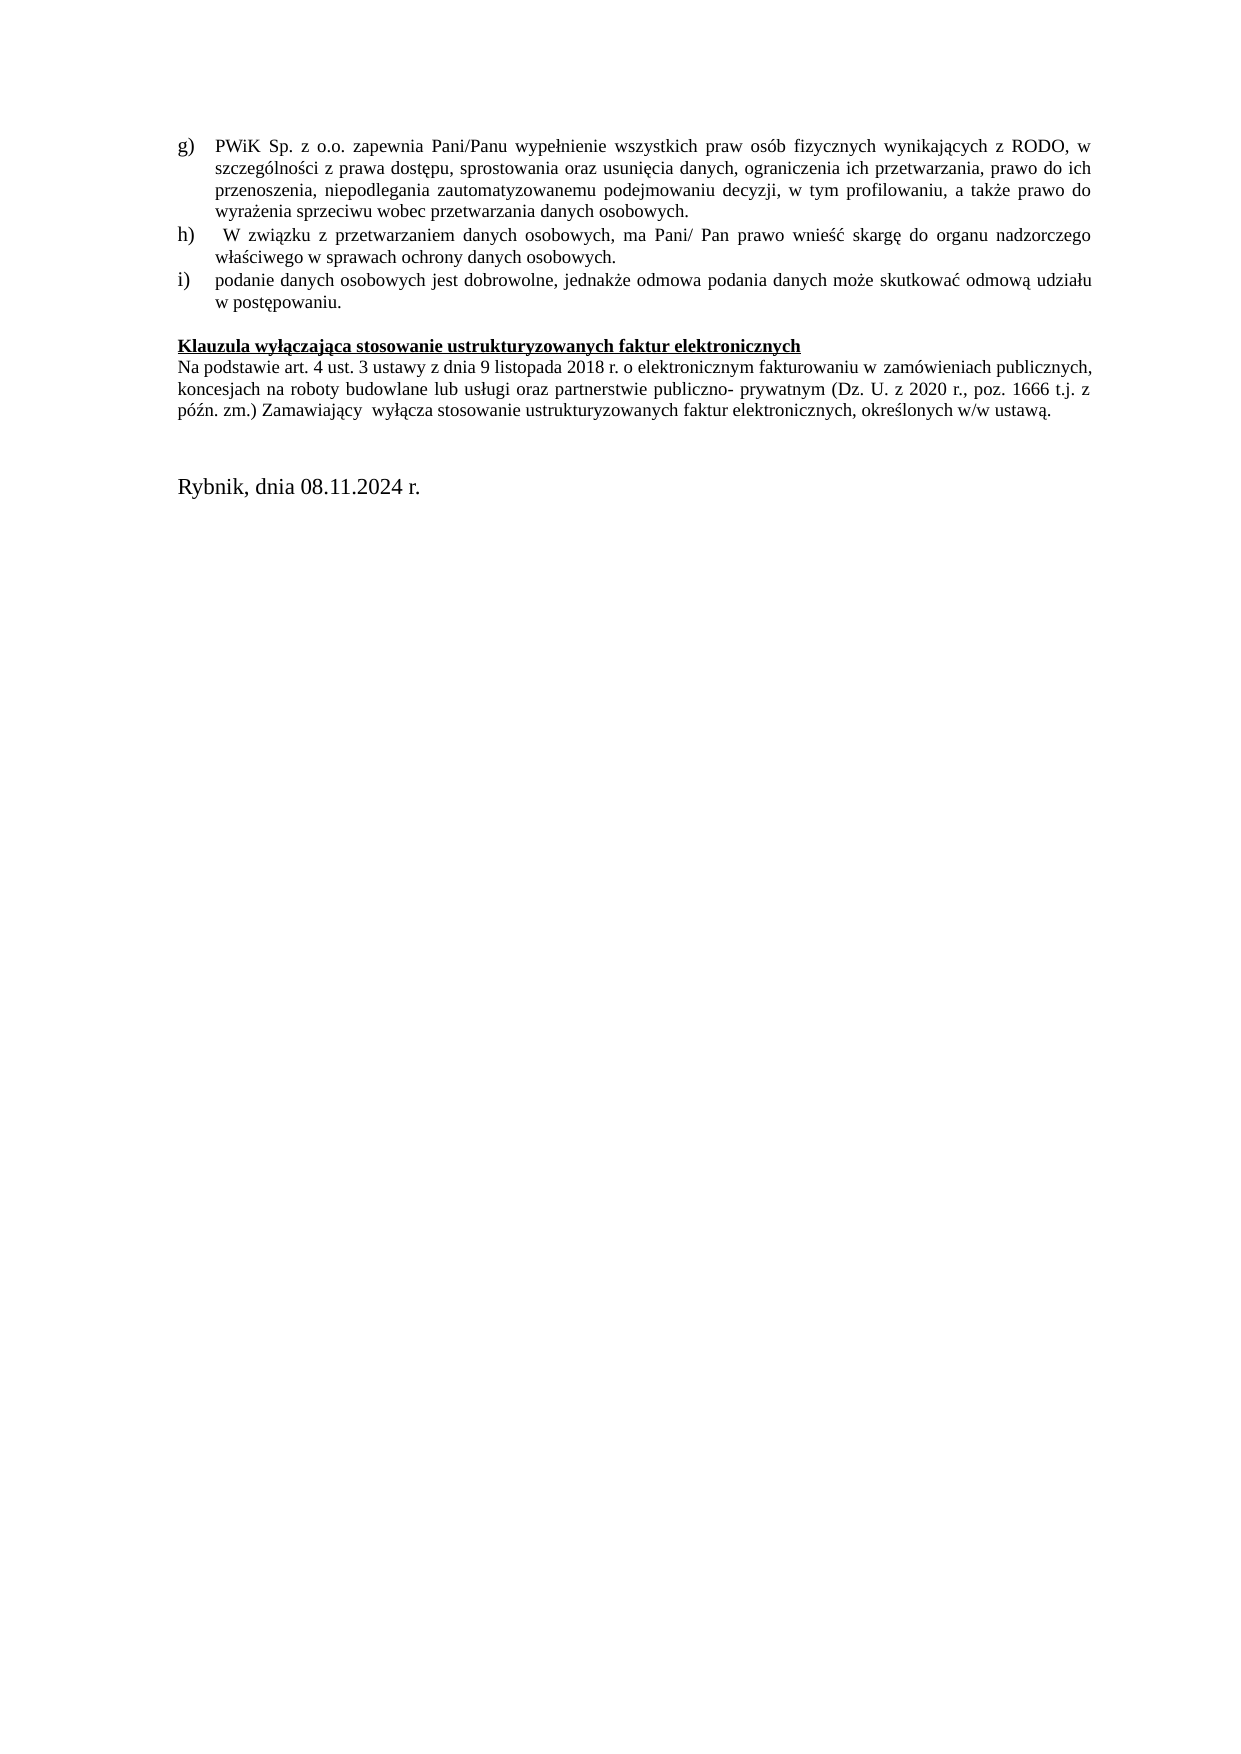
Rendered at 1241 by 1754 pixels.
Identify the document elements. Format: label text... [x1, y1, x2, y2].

text Rybnik, dnia 08.11.2024 r. [177, 473, 1093, 500]
text Na podstawie art. 4 ust. 3 ustawy z dnia 9 listopada 2018 r. o elektronicznym fakturowaniu w zamówieniach publicznych, koncesjach na roboty budowlane lub usługi oraz partnerstwie publiczno- prywatnym (Dz. U. z 2020 r., poz. 1666 t.j. z późn. zm.) Zamawiający wyłącza stosowanie ustrukturyzowanych faktur elektronicznych, określonych w/w ustawą. [177, 356, 1093, 421]
list W związku z przetwarzaniem danych osobowych, ma Pani/ Pan prawo wnieść skargę do organu nadzorczego właściwego w sprawach ochrony danych osobowych. [177, 222, 1093, 267]
list podanie danych osobowych jest dobrowolne, jednakże odmowa podania danych może skutkować odmową udziału w postępowaniu. [177, 267, 1093, 313]
list PWiK Sp. z o.o. zapewnia Pani/Panu wypełnienie wszystkich praw osób fizycznych wynikających z RODO, w szczególności z prawa dostępu, sprostowania oraz usunięcia danych, ograniczenia ich przetwarzania, prawo do ich przenoszenia, niepodlegania zautomatyzowanemu podejmowaniu decyzji, w tym profilowaniu, a także prawo do wyrażenia sprzeciwu wobec przetwarzania danych osobowych. [177, 133, 1093, 222]
text Klauzula wyłączająca stosowanie ustrukturyzowanych faktur elektronicznych [177, 334, 1093, 356]
